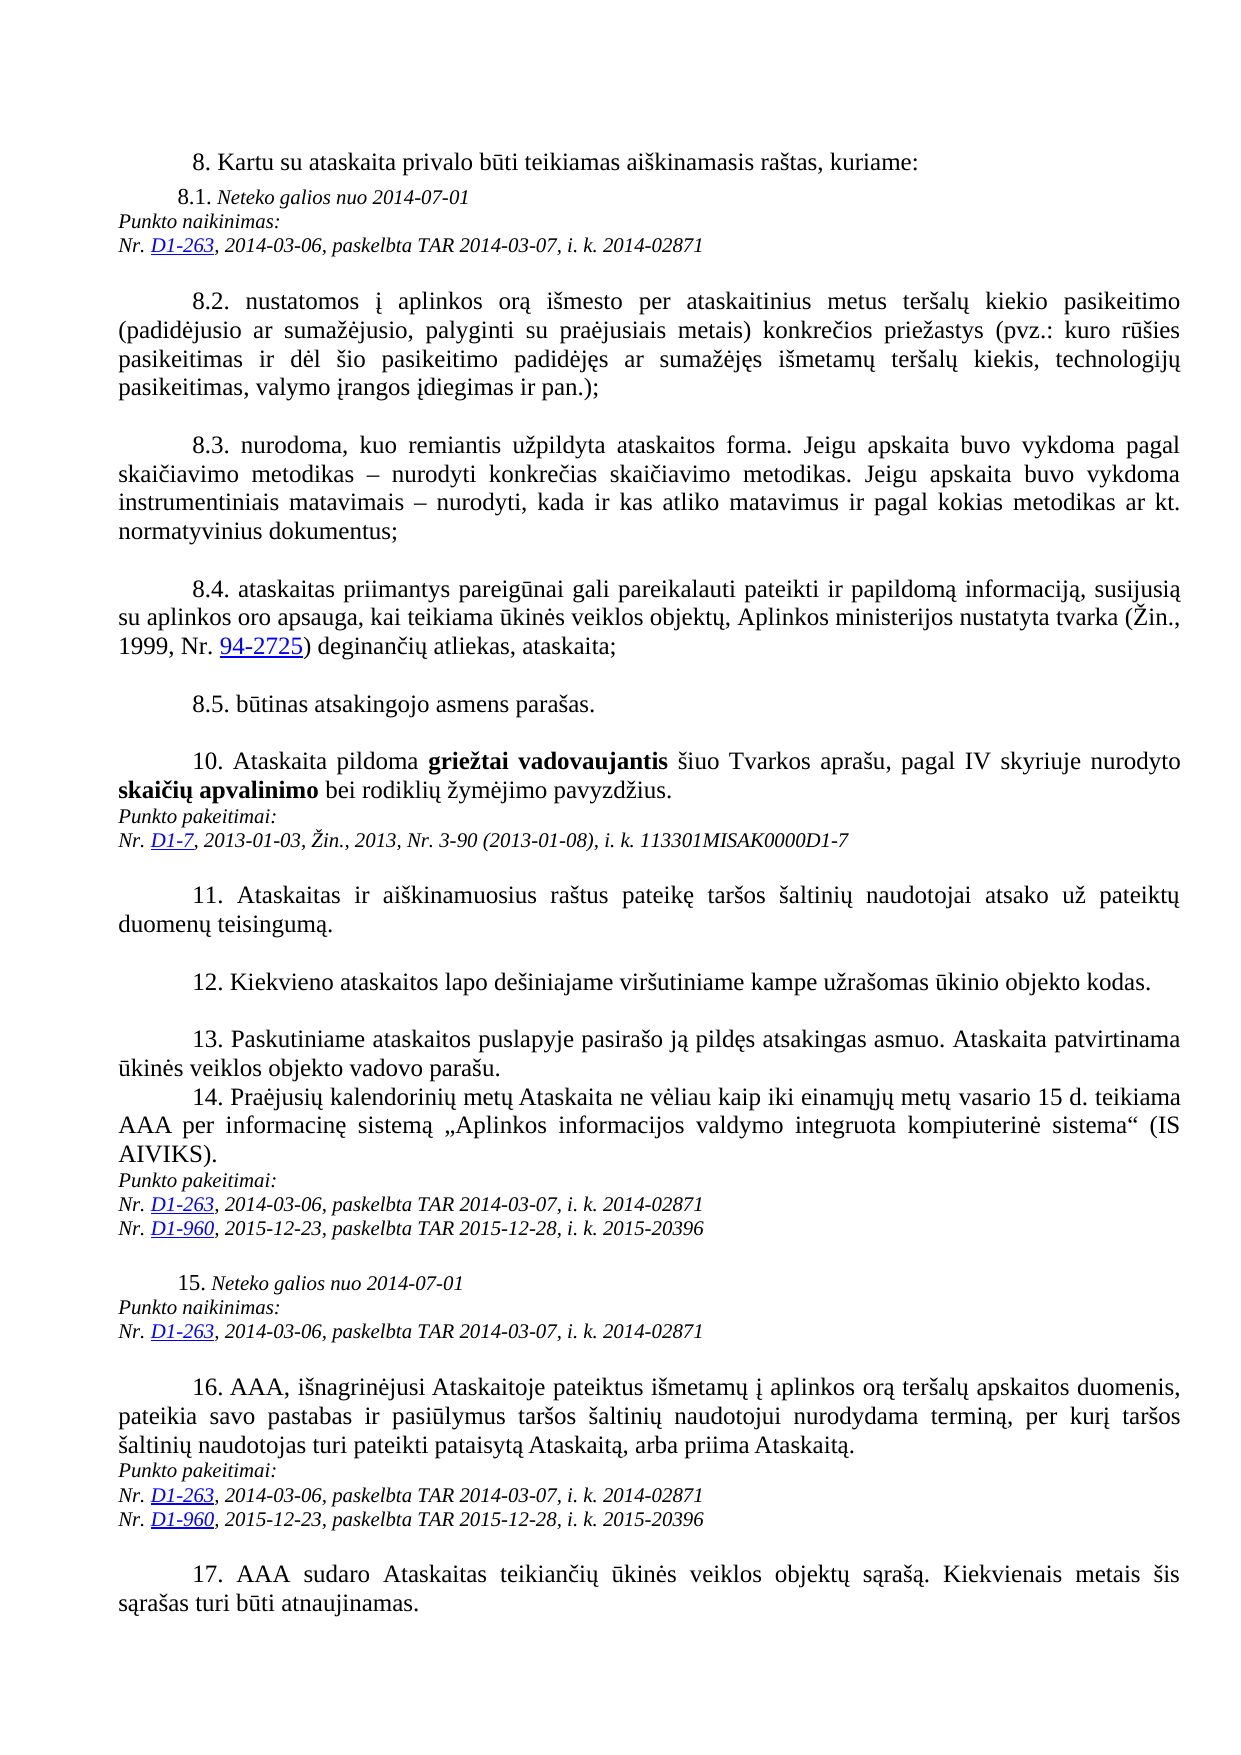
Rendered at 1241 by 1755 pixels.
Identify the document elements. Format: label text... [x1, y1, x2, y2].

text 15. Neteko galios nuo 2014-07-01 [118, 1269, 1181, 1295]
text 12. Kiekvieno ataskaitos lapo dešiniajame viršutiniame kampe užrašomas ūkinio objekto kodas. [118, 967, 1181, 996]
text 17. AAA sudaro Ataskaitas teikiančių ūkinės veiklos objektų sąrašą. Kiekvienais metais šis sąrašas turi būti atnaujinamas. [118, 1559, 1181, 1617]
text Nr. D1-263, 2014-03-06, paskelbta TAR 2014-03-07, i. k. 2014-02871 [118, 1192, 1181, 1216]
text 13. Paskutiniame ataskaitos puslapyje pasirašo ją pildęs atsakingas asmuo. Ataskaita patvirtinama ūkinės veiklos objekto vadovo parašu. [118, 1024, 1181, 1082]
text Nr. D1-263, 2014-03-06, paskelbta TAR 2014-03-07, i. k. 2014-02871 [118, 1319, 1181, 1343]
text Nr. D1-263, 2014-03-06, paskelbta TAR 2014-03-07, i. k. 2014-02871 [118, 1482, 1181, 1507]
text 8.1. Neteko galios nuo 2014-07-01 [118, 183, 1181, 209]
text Nr. D1-960, 2015-12-23, paskelbta TAR 2015-12-28, i. k. 2015-20396 [118, 1507, 1181, 1531]
text Punkto pakeitimai: [118, 1458, 1181, 1482]
text Nr. D1-960, 2015-12-23, paskelbta TAR 2015-12-28, i. k. 2015-20396 [118, 1216, 1181, 1240]
text 8.5. būtinas atsakingojo asmens parašas. [118, 689, 1181, 717]
text 14. Praėjusių kalendorinių metų Ataskaita ne vėliau kaip iki einamųjų metų vasario 15 d. teikiama AAA per informacinę sistemą „Aplinkos informacijos valdymo integruota kompiuterinė sistema“ (IS AIVIKS). [118, 1082, 1181, 1168]
text 8.4. ataskaitas priimantys pareigūnai gali pareikalauti pateikti ir papildomą informaciją, susijusią su aplinkos oro apsauga, kai teikiama ūkinės veiklos objektų, Aplinkos ministerijos nustatyta tvarka (Žin., 1999, Nr. 94-2725) deginančių atliekas, ataskaita; [118, 574, 1181, 660]
text 8.2. nustatomos į aplinkos orą išmesto per ataskaitinius metus teršalų kiekio pasikeitimo (padidėjusio ar sumažėjusio, palyginti su praėjusiais metais) konkrečios priežastys (pvz.: kuro rūšies pasikeitimas ir dėl šio pasikeitimo padidėjęs ar sumažėjęs išmetamų teršalų kiekis, technologijų pasikeitimas, valymo įrangos įdiegimas ir pan.); [118, 286, 1181, 401]
text 8. Kartu su ataskaita privalo būti teikiamas aiškinamasis raštas, kuriame: [118, 147, 1181, 176]
text 8.3. nurodoma, kuo remiantis užpildyta ataskaitos forma. Jeigu apskaita buvo vykdoma pagal skaičiavimo metodikas – nurodyti konkrečias skaičiavimo metodikas. Jeigu apskaita buvo vykdoma instrumentiniais matavimais – nurodyti, kada ir kas atliko matavimus ir pagal kokias metodikas ar kt. normatyvinius dokumentus; [118, 430, 1181, 545]
text Punkto pakeitimai: [118, 1168, 1181, 1192]
text Nr. D1-7, 2013-01-03, Žin., 2013, Nr. 3-90 (2013-01-08), i. k. 113301MISAK0000D1-7 [118, 828, 1181, 852]
text Punkto pakeitimai: [118, 804, 1181, 828]
text Nr. D1-263, 2014-03-06, paskelbta TAR 2014-03-07, i. k. 2014-02871 [118, 233, 1181, 257]
text Punkto naikinimas: [118, 1295, 1181, 1319]
text 10. Ataskaita pildoma griežtai vadovaujantis šiuo Tvarkos aprašu, pagal IV skyriuje nurodyto skaičių apvalinimo bei rodiklių žymėjimo pavyzdžius. [118, 746, 1181, 804]
text 11. Ataskaitas ir aiškinamuosius raštus pateikę taršos šaltinių naudotojai atsako už pateiktų duomenų teisingumą. [118, 881, 1181, 938]
text Punkto naikinimas: [118, 209, 1181, 233]
text 16. AAA, išnagrinėjusi Ataskaitoje pateiktus išmetamų į aplinkos orą teršalų apskaitos duomenis, pateikia savo pastabas ir pasiūlymus taršos šaltinių naudotojui nurodydama terminą, per kurį taršos šaltinių naudotojas turi pateikti pataisytą Ataskaitą, arba priima Ataskaitą. [118, 1372, 1181, 1458]
